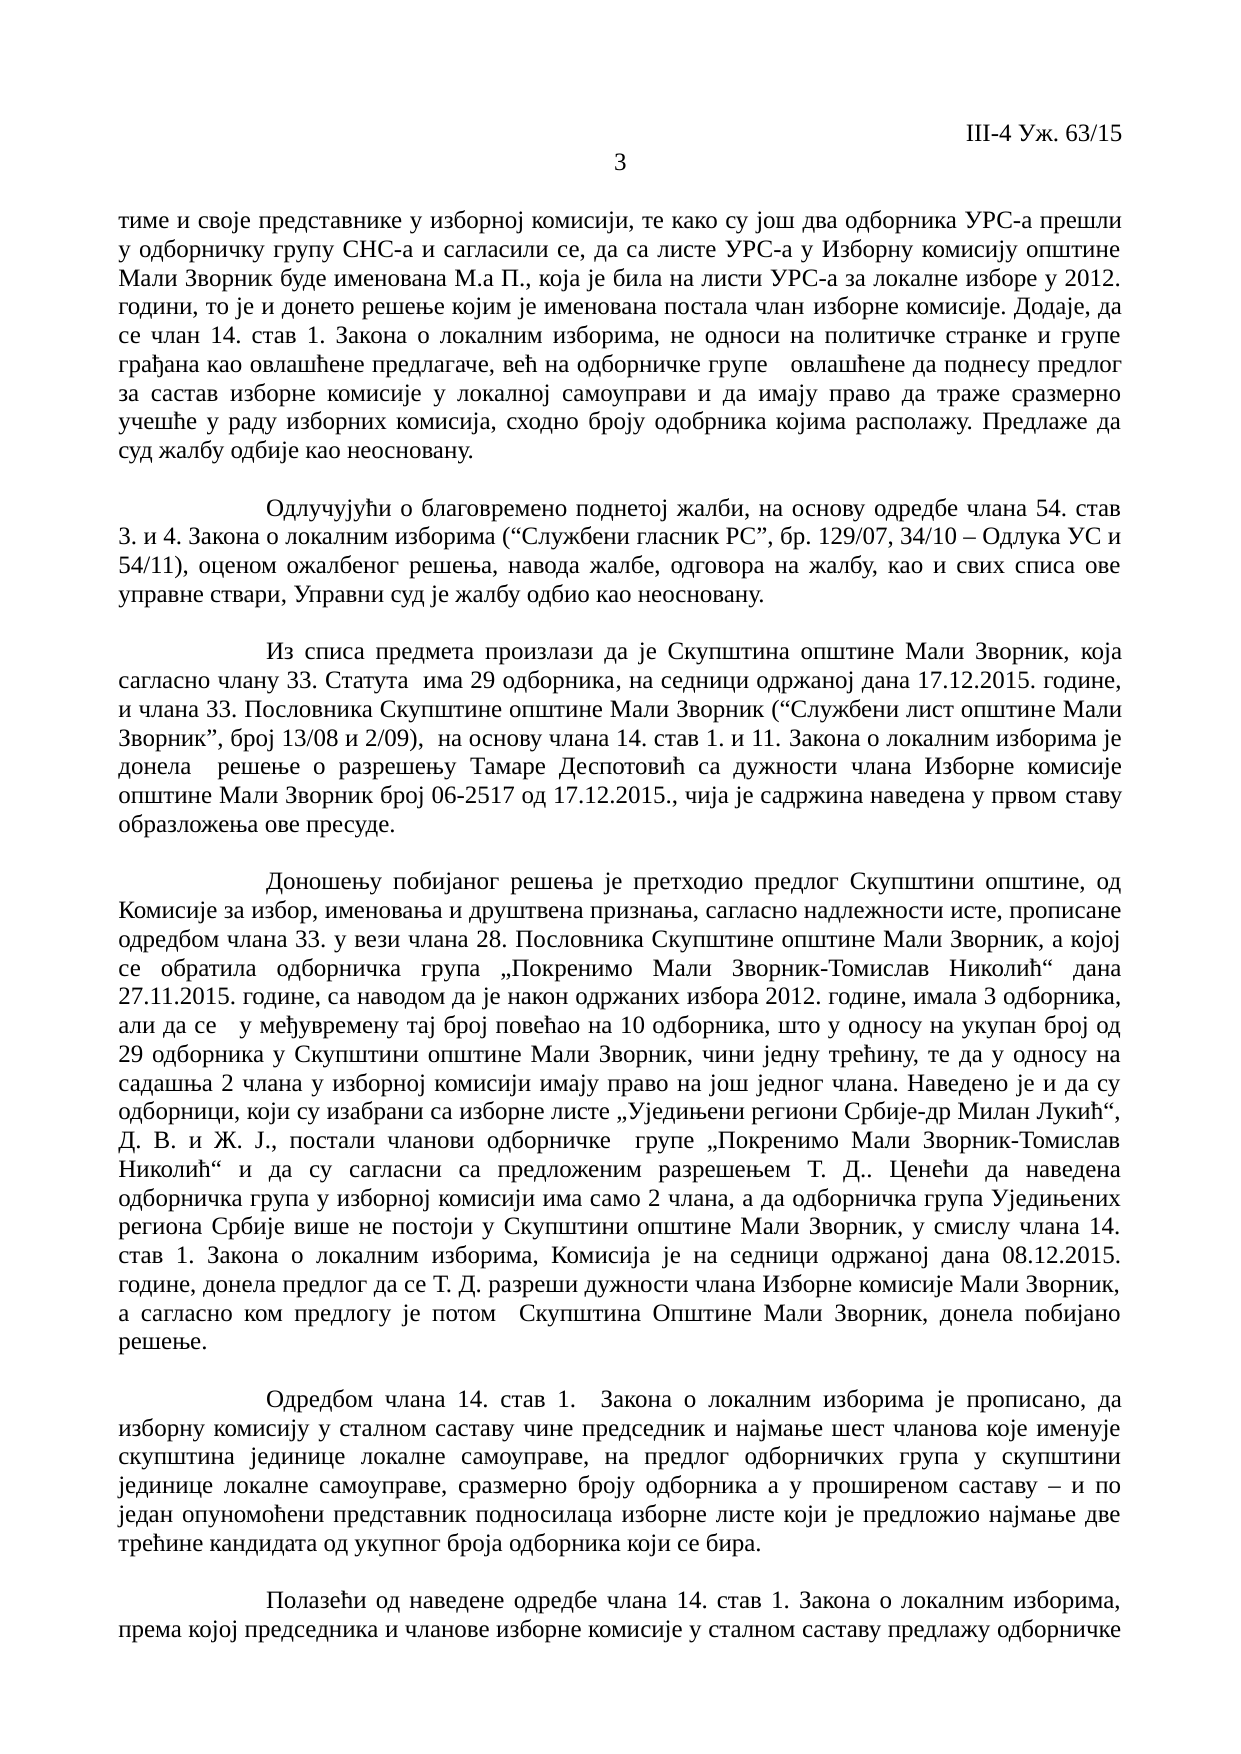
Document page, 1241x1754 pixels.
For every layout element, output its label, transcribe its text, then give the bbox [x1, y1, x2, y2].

text Одлучујући о благовремено поднетој жалби, на основу одредбе члана 54. став 3. и 4. Закона о локалним изборима (“Службени гласник РС”, бр. 129/07, 34/10 – Одлука УС и 54/11), оценом ожалбеног решења, навода жалбе, одговора на жалбу, као и свих списа ове управне ствари, Управни суд је жалбу одбио као неосновану. [118, 493, 1122, 608]
text Полазећи од наведене одредбе члана 14. став 1. Закона о локалним изборима, према којој председника и чланове изборне комисије у сталном саставу предлажу одборничке [118, 1585, 1122, 1643]
text Доношењу побијаног решења је претходио предлог Скупштини општине, од Комисије за избор, именовања и друштвена признања, сагласно надлежности исте, прописане одредбом члана 33. у вези члана 28. Пословника Скупштине општине Мали Зворник, а којој се обратила одборничка група „Покренимо Мали Зворник-Томислав Николић“ дана 27.11.2015. године, са наводом да је након одржаних избора 2012. године, имала 3 одборника, али да се у међувремену тај број повећао на 10 одборника, што у односу на укупан број од 29 одборника у Скупштини општине Мали Зворник, чини једну трећину, те да у односу на садашња 2 члана у изборној комисији имају право на још једног члана. Наведено је и да су одборници, који су изабрани са изборне листе „Уједињени региони Србије-др Милан Лукић“, Д. В. и Ж. Ј., постали чланови одборничке групе „Покренимо Мали Зворник-Томислав Николић“ и да су сагласни са предложеним разрешењем Т. Д.. Ценећи да наведена одборничка група у изборној комисији има само 2 члана, а да одборничка група Уједињених региона Србије више не постоји у Скупштини општине Мали Зворник, у смислу члана 14. став 1. Закона о локалним изборима, Комисија је на седници одржаној дана 08.12.2015. године, донела предлог да се Т. Д. разреши дужности члана Изборне комисије Мали Зворник, а сагласно ком предлогу је потом Скупштина Општине Мали Зворник, донела побијано решење. [118, 866, 1122, 1355]
text Одредбом члана 14. став 1. Закона о локалним изборима је прописано, да изборну комисију у сталном саставу чине председник и најмање шест чланова које именује скупштина јединице локалне самоуправе, на предлог одборничких група у скупштини јединице локалне самоуправе, сразмерно броју одборника а у проширеном саставу – и по један опуномоћени представник подносилаца изборне листе који је предложио најмање две трећине кандидата од укупног броја одборника који се бира. [118, 1384, 1122, 1556]
text Из списа предмета произлази да је Скупштина општине Мали Зворник, која сагласно члану 33. Статута има 29 одборника, на седници одржаној дана 17.12.2015. године, и члана 33. Пословника Скупштине општине Мали Зворник (“Службени лист општине Мали Зворник”, број 13/08 и 2/09), на основу члана 14. став 1. и 11. Закона о локалним изборима је донела решење о разрешењу Тамаре Деспотовић са дужности члана Изборне комисије општине Мали Зворник број 06-2517 од 17.12.2015., чија је садржина наведена у првом ставу образложења ове пресуде. [118, 636, 1122, 838]
text тиме и своје представнике у изборној комисији, те како су још два одборника УРС-а прешли у одборничку групу СНС-а и сагласили се, да са листе УРС-а у Изборну комисију општине Мали Зворник буде именована М.а П., која је била на листи УРС-а за локалне изборе у 2012. години, то је и донето решење којим је именована постала члан изборне комисије. Додаје, да се члан 14. став 1. Закона о локалним изборима, не односи на политичке странке и групе грађана као овлашћене предлагаче, већ на одборничке групе овлашћене да поднесу предлог за састав изборне комисије у локалној самоуправи и да имају право да траже сразмерно учешће у раду изборних комисија, сходно броју одобрника којима располажу. Предлаже да суд жалбу одбије као неосновану. [118, 205, 1122, 464]
